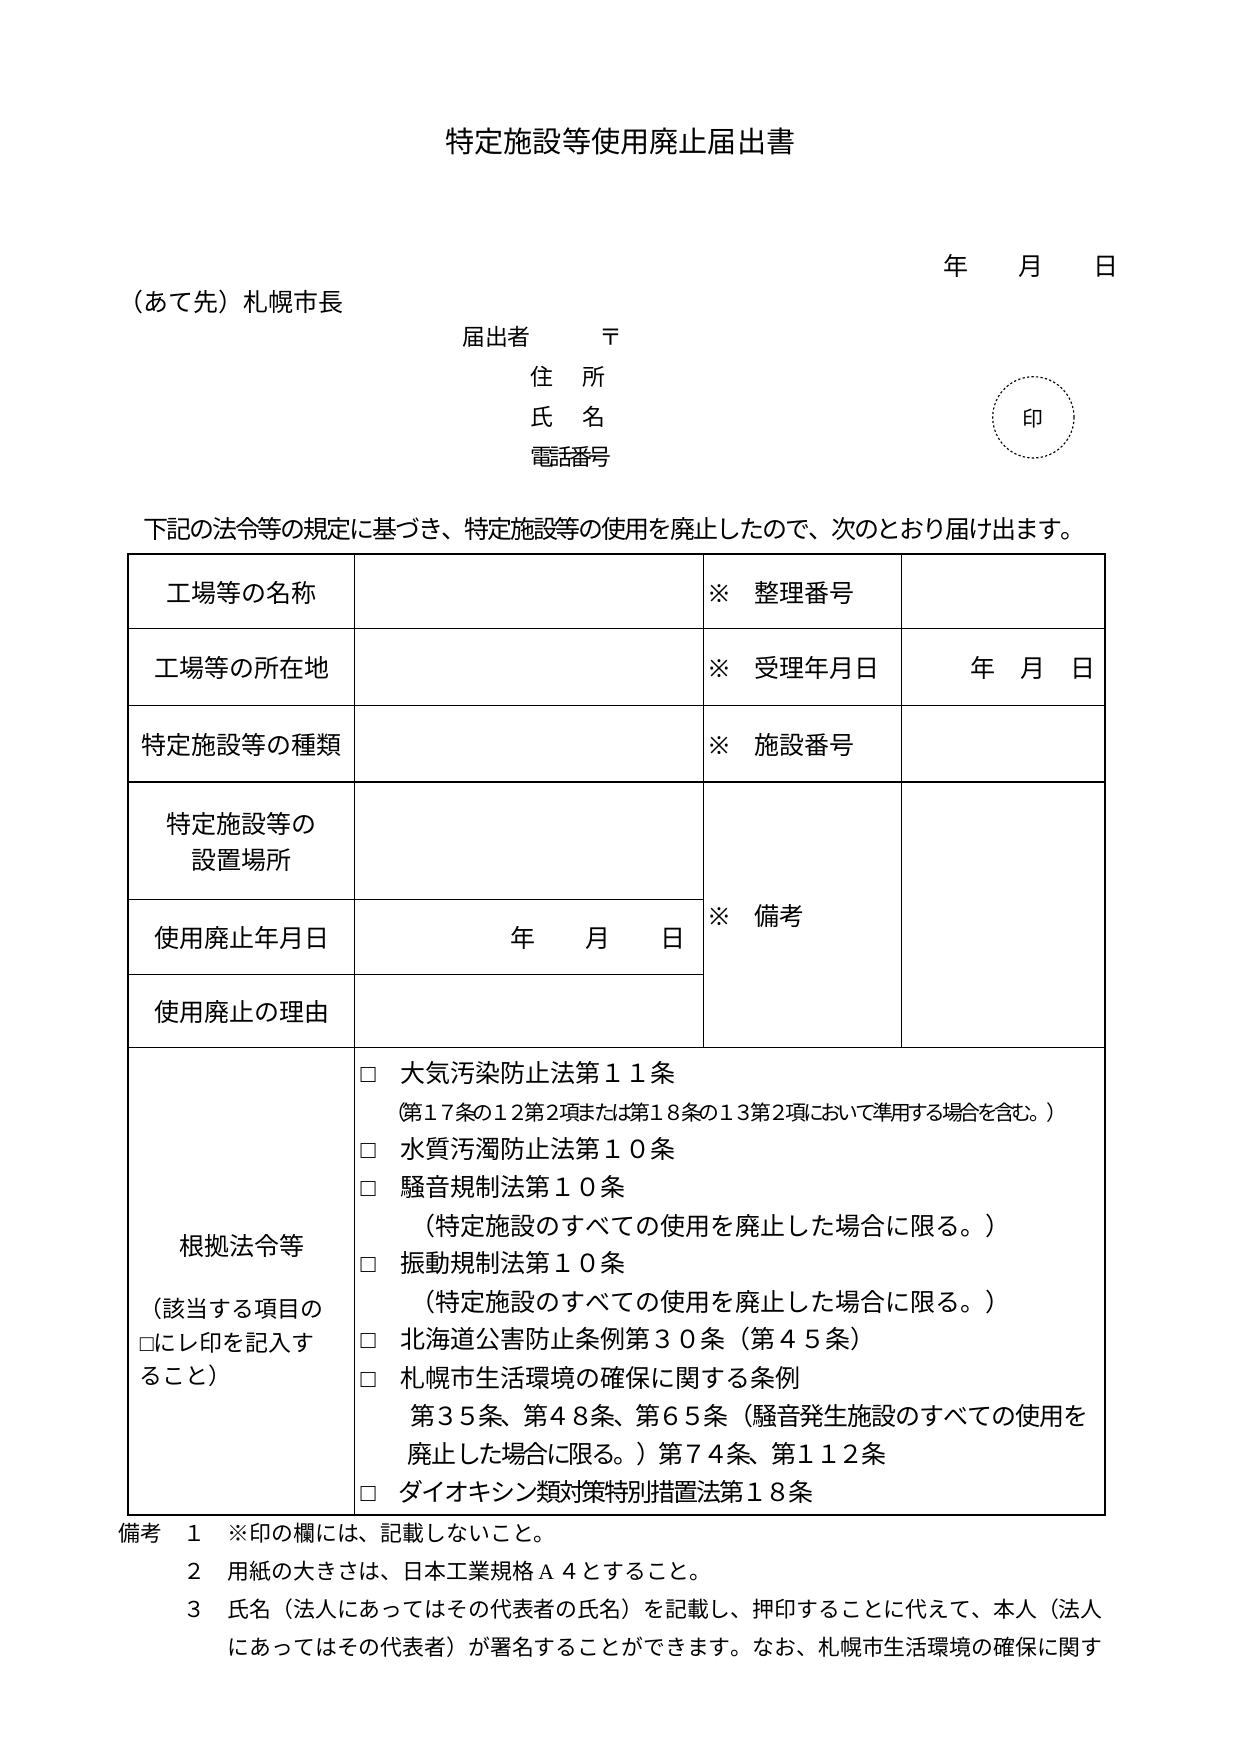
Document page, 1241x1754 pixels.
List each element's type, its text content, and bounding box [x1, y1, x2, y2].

table_cell [902, 783, 1104, 1047]
table_cell 使用廃止の理由 [129, 975, 354, 1047]
text 届出者 〒 [118, 319, 1122, 352]
table_cell ※ 受理年月日 [704, 629, 901, 705]
text にあってはその代表者）が署名することができます。なお、札幌市生活環境の確保に関す [118, 1630, 1122, 1662]
text 備考 １ ※印の欄には、記載しないこと。 [118, 1516, 1122, 1548]
table_cell ※ 施設番号 [704, 706, 901, 781]
table_header [902, 555, 1104, 628]
table_cell 根拠法令等 （該当する項目の □にレ印を記入す ること） [129, 1048, 354, 1514]
table_header ※ 整理番号 [704, 555, 901, 628]
text [1071, 399, 1122, 432]
text ２ 用紙の大きさは、日本工業規格A４とすること。 [118, 1554, 1122, 1586]
text 電話番号 [118, 438, 1122, 472]
text 特定施設等使用廃止届出書 [118, 118, 1122, 160]
table_cell [355, 783, 703, 899]
text 下記の法令等の規定に基づき、特定施設等の使用を廃止したので、次のとおり届け出ます。 [118, 510, 1122, 546]
table_cell 使用廃止年月日 [129, 900, 354, 974]
text （あて先）札幌市長 [118, 283, 1122, 319]
table_header 工場等の名称 [129, 555, 354, 628]
table_cell 特定施設等の 設置場所 [129, 783, 354, 899]
table_cell 年 月 日 [902, 629, 1104, 705]
table_cell [355, 706, 703, 781]
table_cell 年 月 日 [355, 900, 703, 974]
table_cell 工場等の所在地 [129, 629, 354, 705]
text ３ 氏名（法人にあってはその代表者の氏名）を記載し、押印することに代えて、本人（法人 [118, 1592, 1122, 1624]
table_cell [355, 975, 703, 1047]
table_cell [355, 629, 703, 705]
table_cell ※ 備考 [704, 783, 901, 1047]
table_header [355, 555, 703, 628]
text 氏 名 [118, 399, 996, 432]
text 住 所 [118, 359, 1122, 392]
text 年 月 日 [118, 247, 1122, 283]
table_cell [902, 706, 1104, 781]
table_cell 特定施設等の種類 [129, 706, 354, 781]
table_cell □ 大気汚染防止法第１１条 （第１７条の１２第２項または第１８条の１３第２項において準用する場合を含む。） □ 水質汚濁防止法第１０条 □ 騒音規制法第１０条 （特定施設のすべての使用を廃止した場合に限る。） □ 振動規制法第１０条 （特定施設のすべての使用を廃止した場合に限る。） □ 北海道公害防止条例第３０条（第４５条） □ 札幌市生活環境の確保に関する条例 第３５条、第４８条、第６５条（騒音発生施設のすべての使用を 廃止した場合に限る。）第７４条、第１１２条 □ ダイオキシン類対策特別措置法第１８条 [355, 1048, 1104, 1514]
